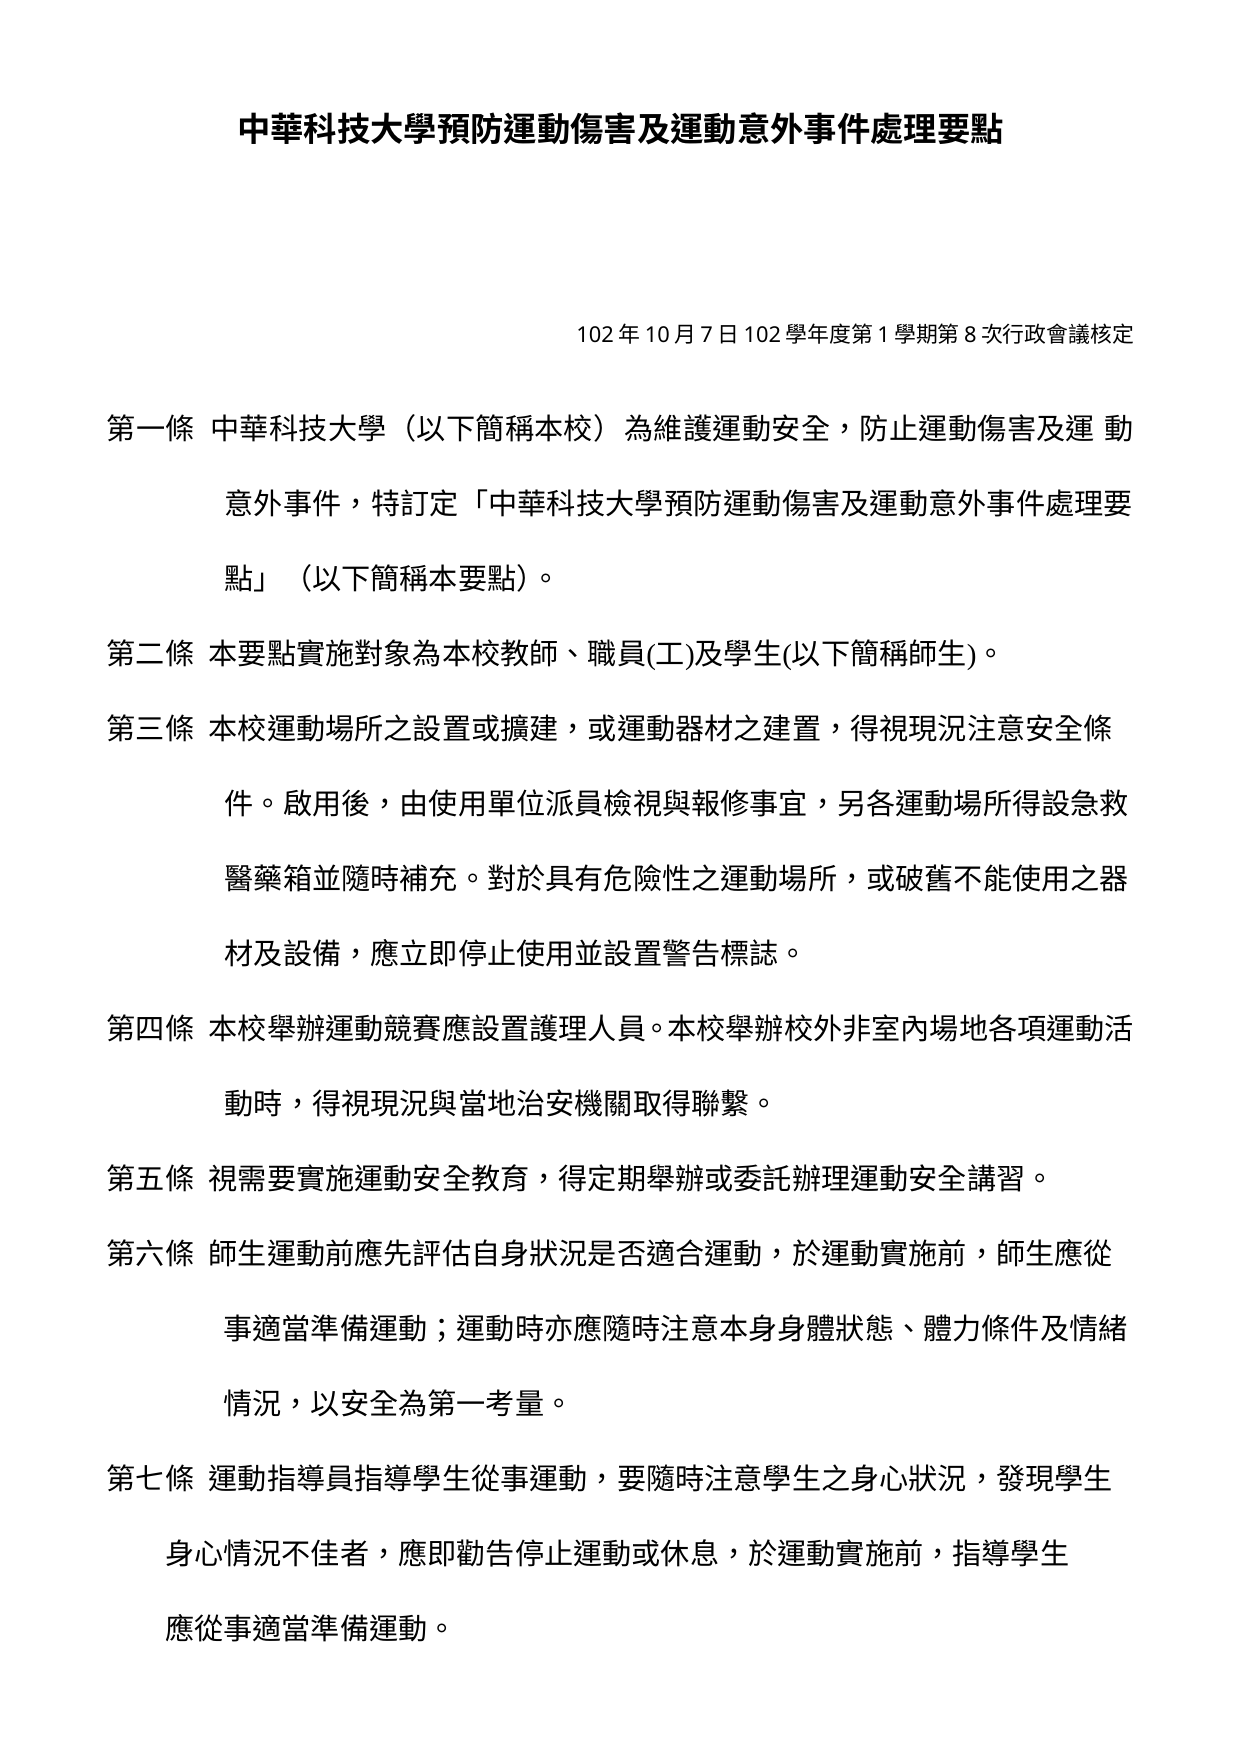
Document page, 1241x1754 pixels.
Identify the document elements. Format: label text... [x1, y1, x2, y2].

text 身心情況不佳者，應即勸告停止運動或休息，於運動實施前，指導學生 [106, 1514, 1134, 1589]
text 第七條 運動指導員指導學生從事運動，要隨時注意學生之身心狀況，發現學生 [106, 1439, 1134, 1514]
text 第一條 中華科技大學（以下簡稱本校）為維護運動安全，防止運動傷害及運 動意外事件，特訂定「中華科技大學預防運動傷害及運動意外事件處理要點」（以下簡稱本要點）。 [106, 389, 1134, 614]
text 第三條 本校運動場所之設置或擴建，或運動器材之建置，得視現況注意安全條件。啟用後，由使用單位派員檢視與報修事宜，另各運動場所得設急救醫藥箱並隨時補充。對於具有危險性之運動場所，或破舊不能使用之器材及設備，應立即停止使用並設置警告標誌。 [106, 689, 1134, 989]
text 102年10月7日102學年度第1學期第8次行政會議核定 [106, 314, 1134, 352]
text 第六條 師生運動前應先評估自身狀況是否適合運動，於運動實施前，師生應從事適當準備運動；運動時亦應隨時注意本身身體狀態、體力條件及情緒情況，以安全為第一考量。 [106, 1214, 1134, 1439]
text 第二條 本要點實施對象為本校教師、職員(工)及學生(以下簡稱師生)。 [106, 614, 1134, 689]
text 第五條 視需要實施運動安全教育，得定期舉辦或委託辦理運動安全講習。 [106, 1139, 1134, 1214]
text 中華科技大學預防運動傷害及運動意外事件處理要點 [106, 89, 1134, 164]
text 應從事適當準備運動。 [106, 1589, 1134, 1664]
text 第四條 本校舉辦運動競賽應設置護理人員。本校舉辦校外非室內場地各項運動活動時，得視現況與當地治安機關取得聯繫。 [106, 989, 1134, 1139]
